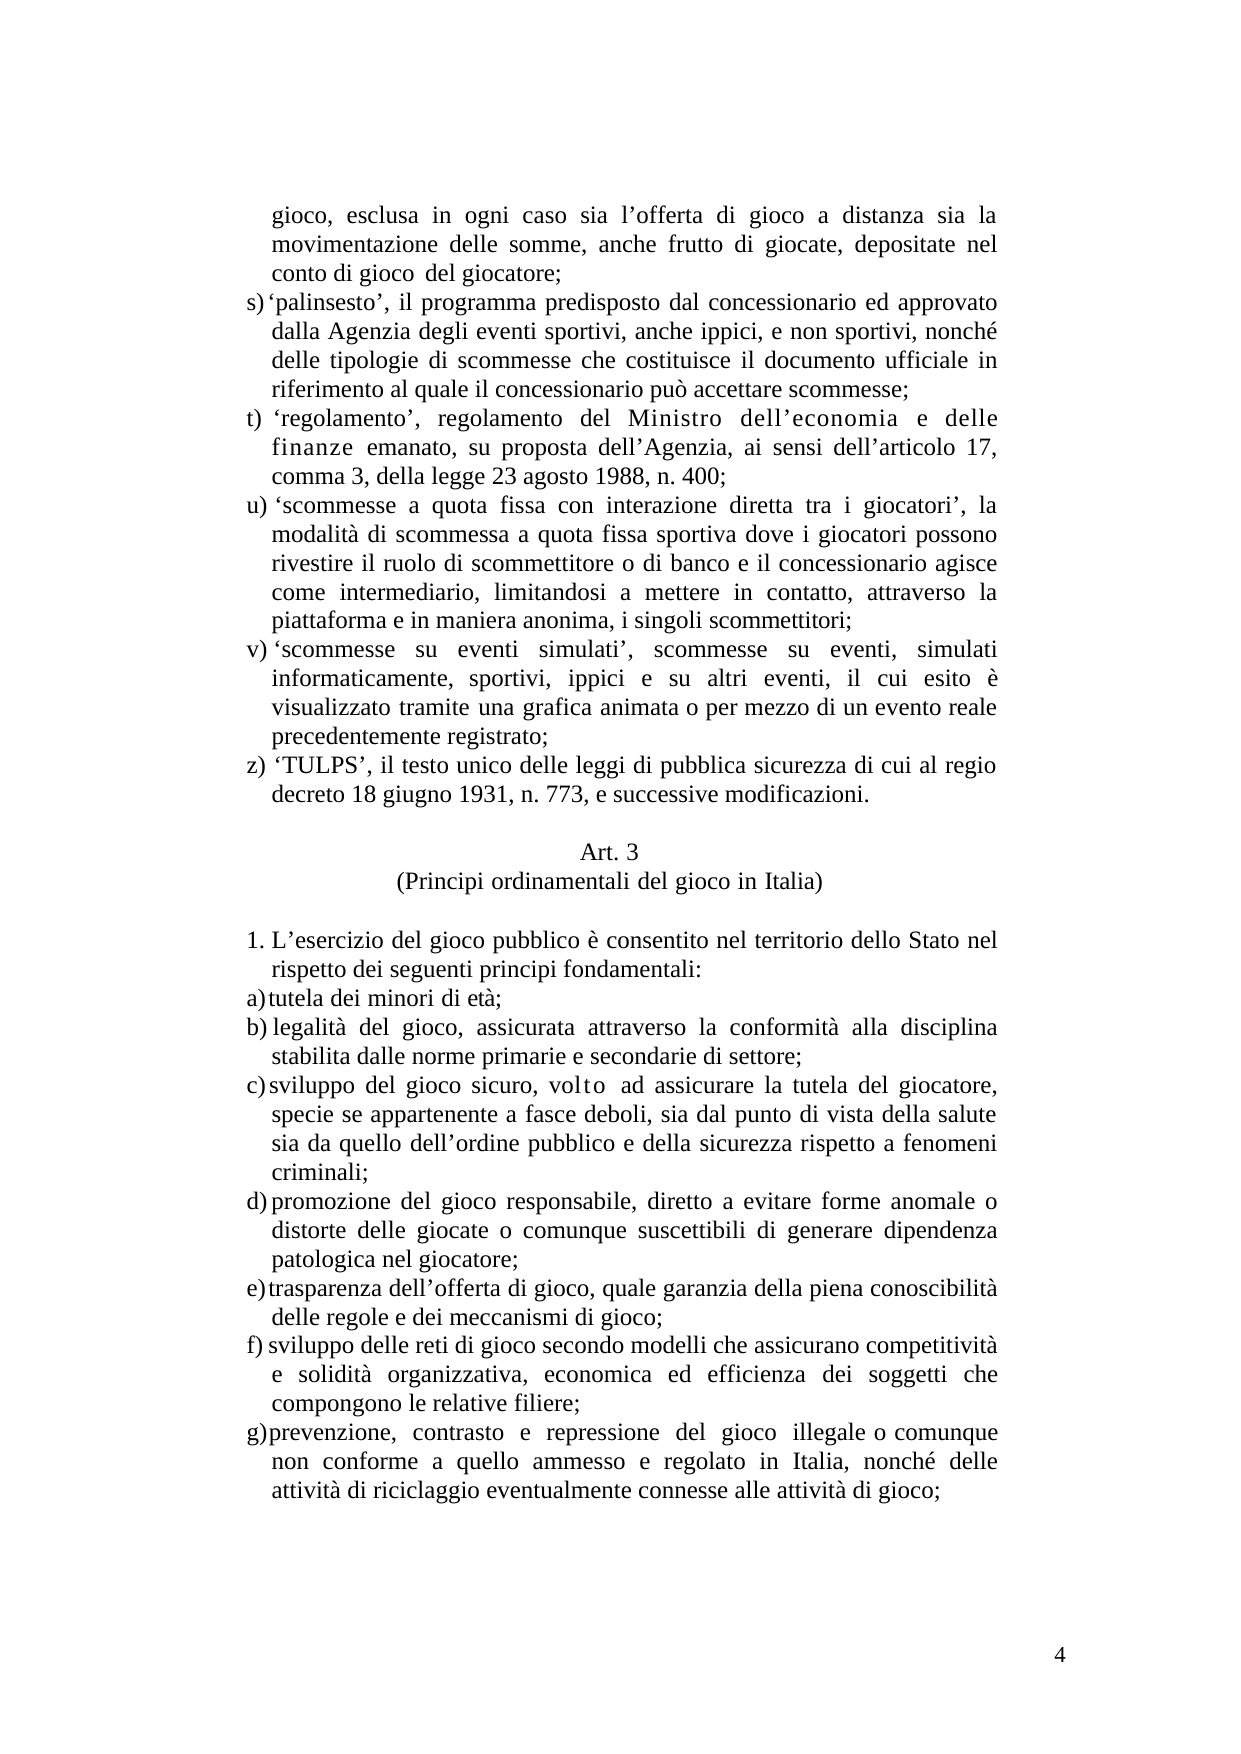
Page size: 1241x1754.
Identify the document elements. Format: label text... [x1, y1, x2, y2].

list tutela dei minori di età; [246, 983, 1065, 1011]
list gioco, esclusa in ogni caso sia l’offerta di gioco a distanza sia la movimentazione delle somme, anche frutto di giocate, depositate nel conto di gioco del giocatore; [246, 200, 998, 287]
list ‘palinsesto’, il programma predisposto dal concessionario ed approvato dalla Agenzia degli eventi sportivi, anche ippici, e non sportivi, nonché delle tipologie di scommesse che costituisce il documento ufficiale in riferimento al quale il concessionario può accettare scommesse; [246, 287, 998, 403]
list promozione del gioco responsabile, diretto a evitare forme anomale o distorte delle giocate o comunque suscettibili di generare dipendenza patologica nel giocatore; [246, 1186, 998, 1272]
list trasparenza dell’offerta di gioco, quale garanzia della piena conoscibilità delle regole e dei meccanismi di gioco; [246, 1273, 998, 1330]
text (Principi ordinamentali del gioco in Italia) [291, 866, 928, 895]
text z) ‘TULPS’, il testo unico delle leggi di pubblica sicurezza di cui al regio decreto 18 giugno 1931, n. 773, e successive modificazioni. [246, 750, 998, 808]
list sviluppo delle reti di gioco secondo modelli che assicurano competitività e solidità organizzativa, economica ed efficienza dei soggetti che compongono le relative filiere; [246, 1331, 998, 1417]
list legalità del gioco, assicurata attraverso la conformità alla disciplina stabilita dalle norme primarie e secondarie di settore; [246, 1012, 998, 1070]
list ‘scommesse su eventi simulati’, scommesse su eventi, simulati informaticamente, sportivi, ippici e su altri eventi, il cui esito è visualizzato tramite una grafica animata o per mezzo di un evento reale precedentemente registrato; [246, 634, 998, 750]
list sviluppo del gioco sicuro, volto ad assicurare la tutela del giocatore, specie se appartenente a fasce deboli, sia dal punto di vista della salute sia da quello dell’ordine pubblico e della sicurezza rispetto a fenomeni criminali; [246, 1070, 998, 1186]
list L’esercizio del gioco pubblico è consentito nel territorio dello Stato nel rispetto dei seguenti principi fondamentali: [246, 925, 998, 982]
text Art. 3 [291, 837, 928, 866]
list ‘regolamento’, regolamento del Ministro dell’economia e delle finanze emanato, su proposta dell’Agenzia, ai sensi dell’articolo 17, comma 3, della legge 23 agosto 1988, n. 400; [246, 403, 998, 489]
list ‘scommesse a quota fissa con interazione diretta tra i giocatori’, la modalità di scommessa a quota fissa sportiva dove i giocatori possono rivestire il ruolo di scommettitore o di banco e il concessionario agisce come intermediario, limitandosi a mettere in contatto, attraverso la piattaforma e in maniera anonima, i singoli scommettitori; [246, 490, 998, 634]
list prevenzione, contrasto e repressione del gioco illegale o comunque non conforme a quello ammesso e regolato in Italia, nonché delle attività di riciclaggio eventualmente connesse alle attività di gioco; [246, 1417, 998, 1504]
